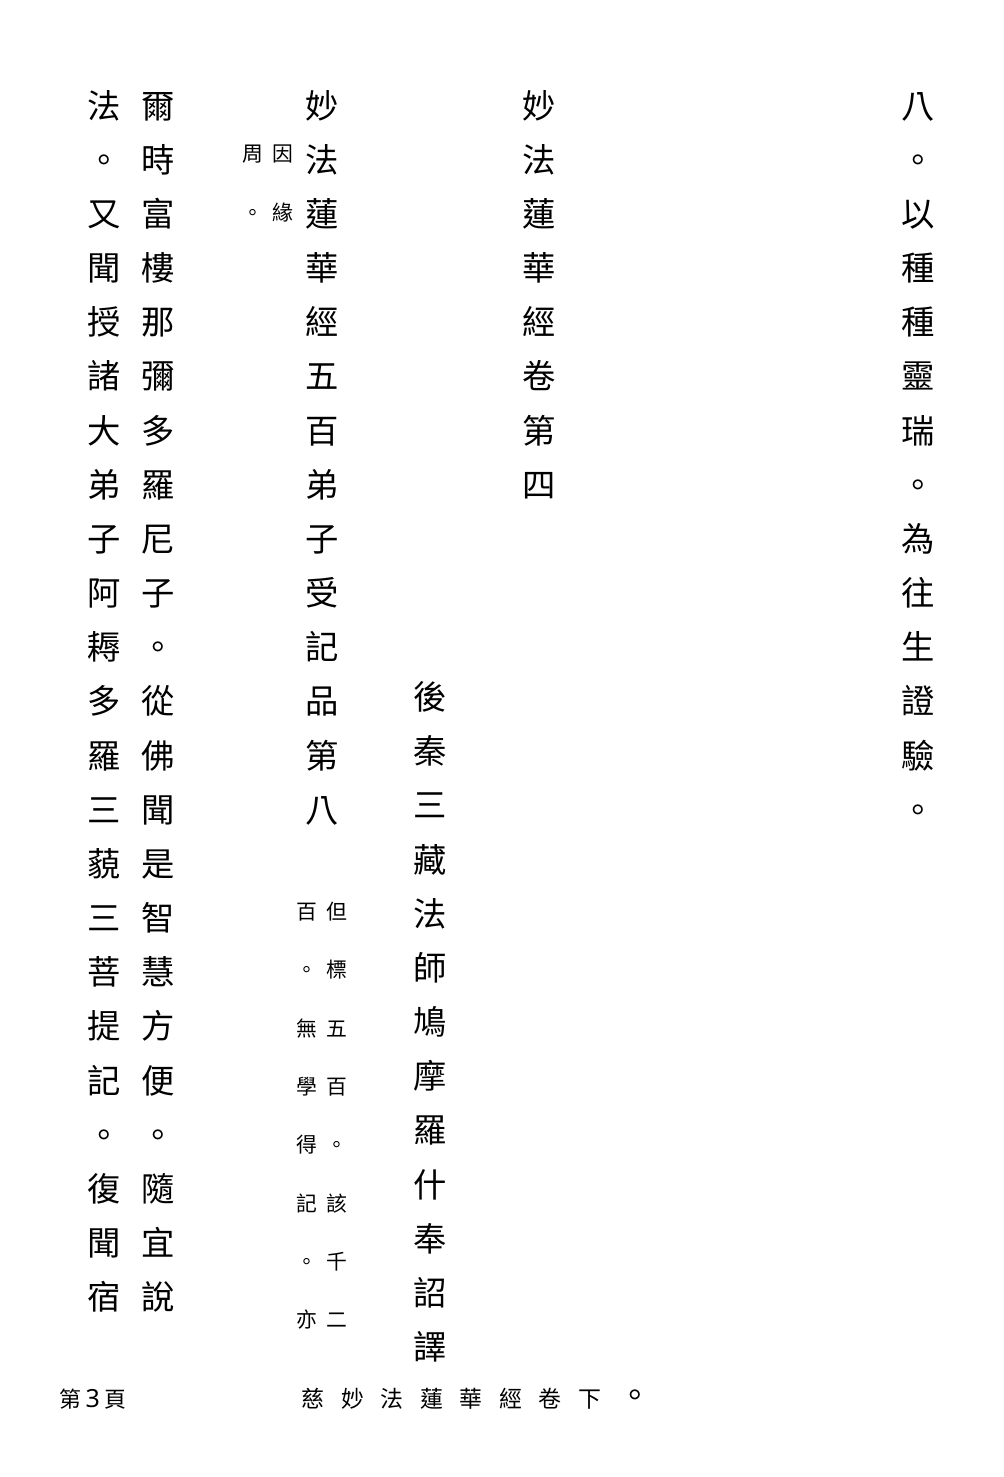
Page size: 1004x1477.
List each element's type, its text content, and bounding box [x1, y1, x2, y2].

text 八。以種種靈瑞。為往生證驗。 [891, 88, 945, 1363]
text 妙法蓮華經卷第四 [512, 88, 566, 1363]
text 後秦三藏法師鳩摩羅什奉詔譯 [403, 88, 457, 1363]
text 爾時富樓那彌多羅尼子。從佛聞是智慧方便。隨宜說法。又聞授諸大弟子阿耨多羅三藐三菩提記。復聞宿世因緣之事。復聞諸佛有大自在神通之力。得未曾有。心淨踊躍。卽從座起。到於佛前。頭面禮足。卻住一面。瞻仰尊顏。目不暫捨。而作是念。世尊甚奇特。所為稀有。隨順世間若干種性。以方便知見。而為說法。拔出衆生處處貪著。我等於佛功德。言不能宣。唯佛世尊能知我等深心本願。 [78, 88, 187, 1363]
text 妙法蓮華經五百弟子受記品第八 但標五百。該千二百。無學得記。亦因緣周。 [241, 88, 349, 1363]
